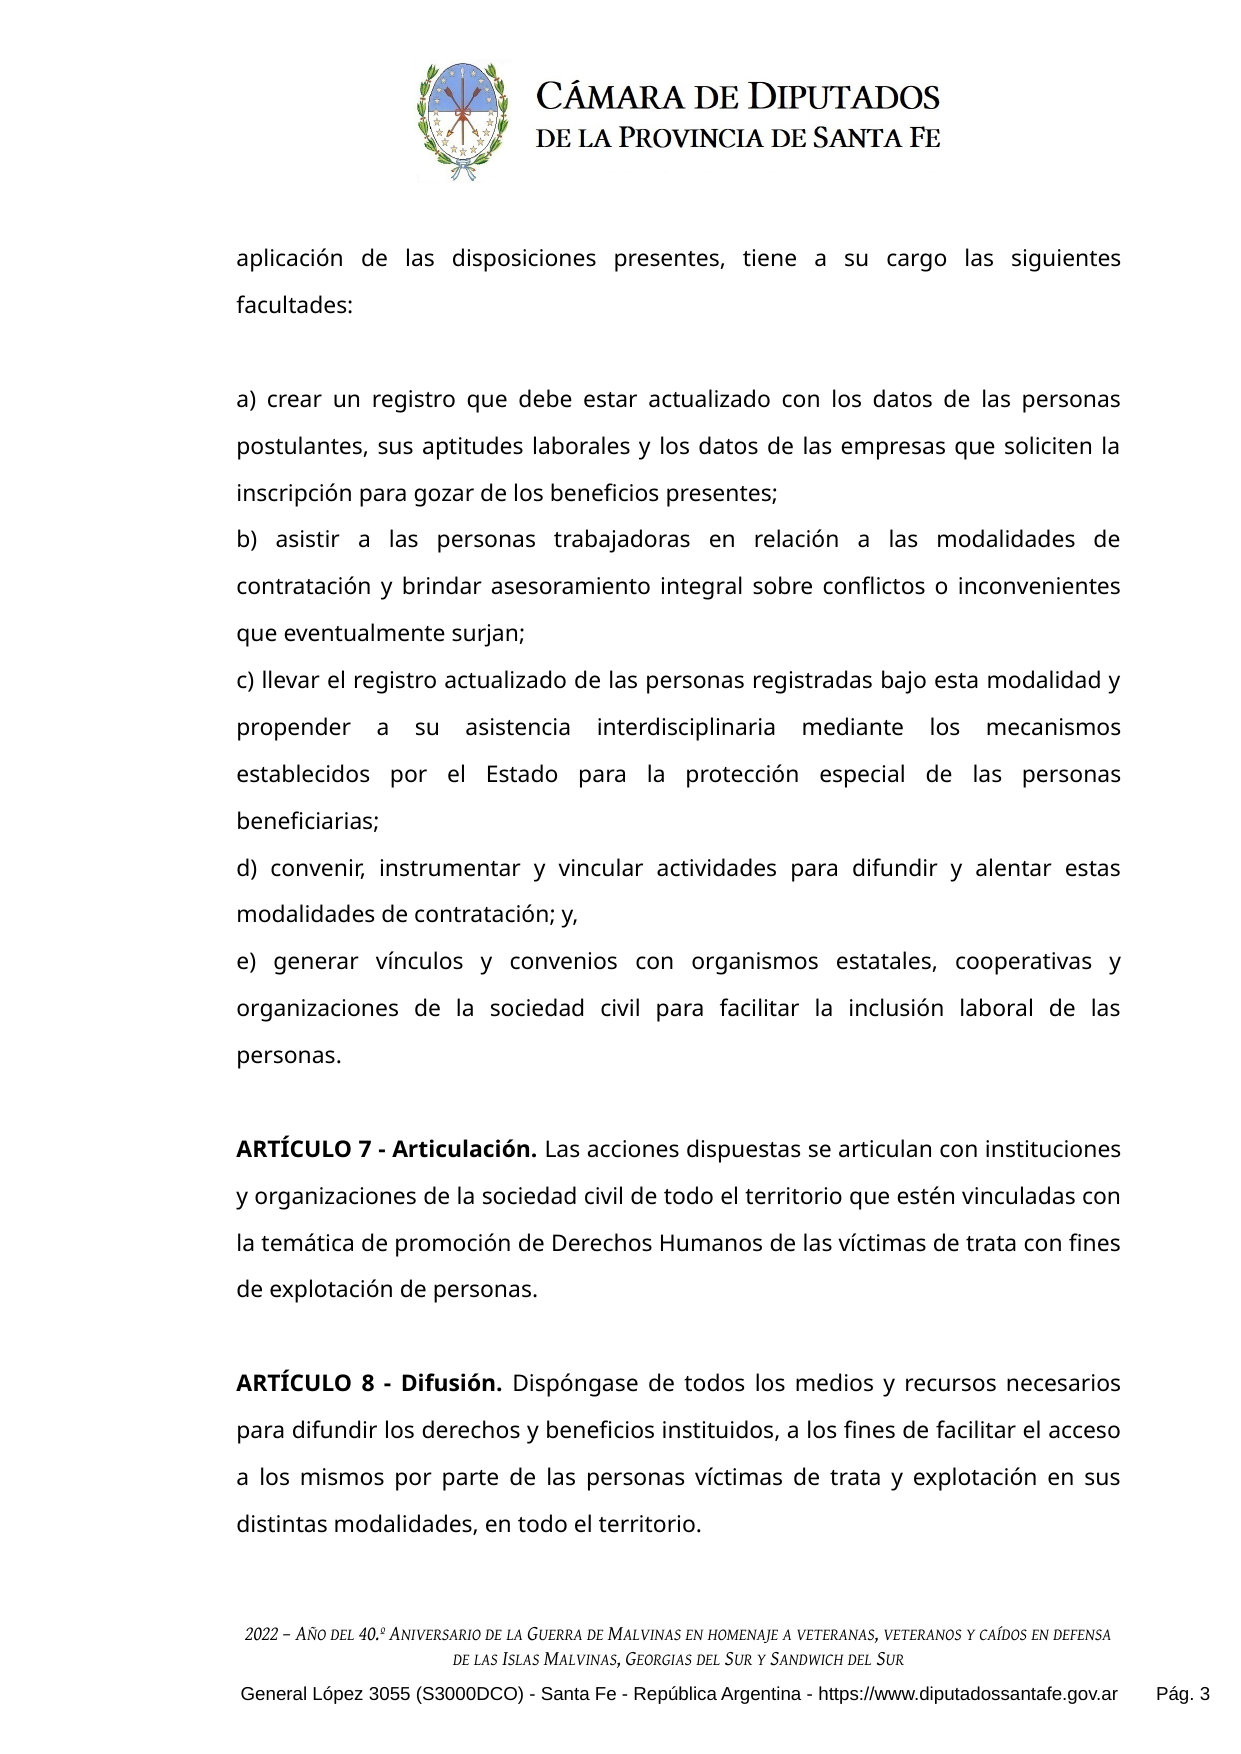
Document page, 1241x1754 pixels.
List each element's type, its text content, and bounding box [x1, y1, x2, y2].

text c) llevar el registro actualizado de las personas registradas bajo esta modalidad y propender a su asistencia interdisciplinaria mediante los mecanismos establecidos por el Estado para la protección especial de las personas beneficiarias; [236, 664, 1122, 836]
text a) crear un registro que debe estar actualizado con los datos de las personas postulantes, sus aptitudes laborales y los datos de las empresas que soliciten la inscripción para gozar de los beneficios presentes; [236, 383, 1122, 508]
text ARTÍCULO 8 - Difusión. Dispóngase de todos los medios y recursos necesarios para difundir los derechos y beneficios instituidos, a los fines de facilitar el acceso a los mismos por parte de las personas víctimas de trata y explotación en sus distintas modalidades, en todo el territorio. [236, 1367, 1122, 1539]
text aplicación de las disposiciones presentes, tiene a su cargo las siguientes facultades: [236, 242, 1122, 320]
text b) asistir a las personas trabajadoras en relación a las modalidades de contratación y brindar asesoramiento integral sobre conflictos o inconvenientes que eventualmente surjan; [236, 523, 1122, 648]
text e) generar vínculos y convenios con organismos estatales, cooperativas y organizaciones de la sociedad civil para facilitar la inclusión laboral de las personas. [236, 945, 1122, 1070]
picture [413, 59, 945, 183]
text ARTÍCULO 7 - Articulación. Las acciones dispuestas se articulan con instituciones y organizaciones de la sociedad civil de todo el territorio que estén vinculadas con la temática de promoción de Derechos Humanos de las víctimas de trata con fines de explotación de personas. [236, 1133, 1122, 1305]
text d) convenir, instrumentar y vincular actividades para difundir y alentar estas modalidades de contratación; y, [236, 852, 1122, 930]
